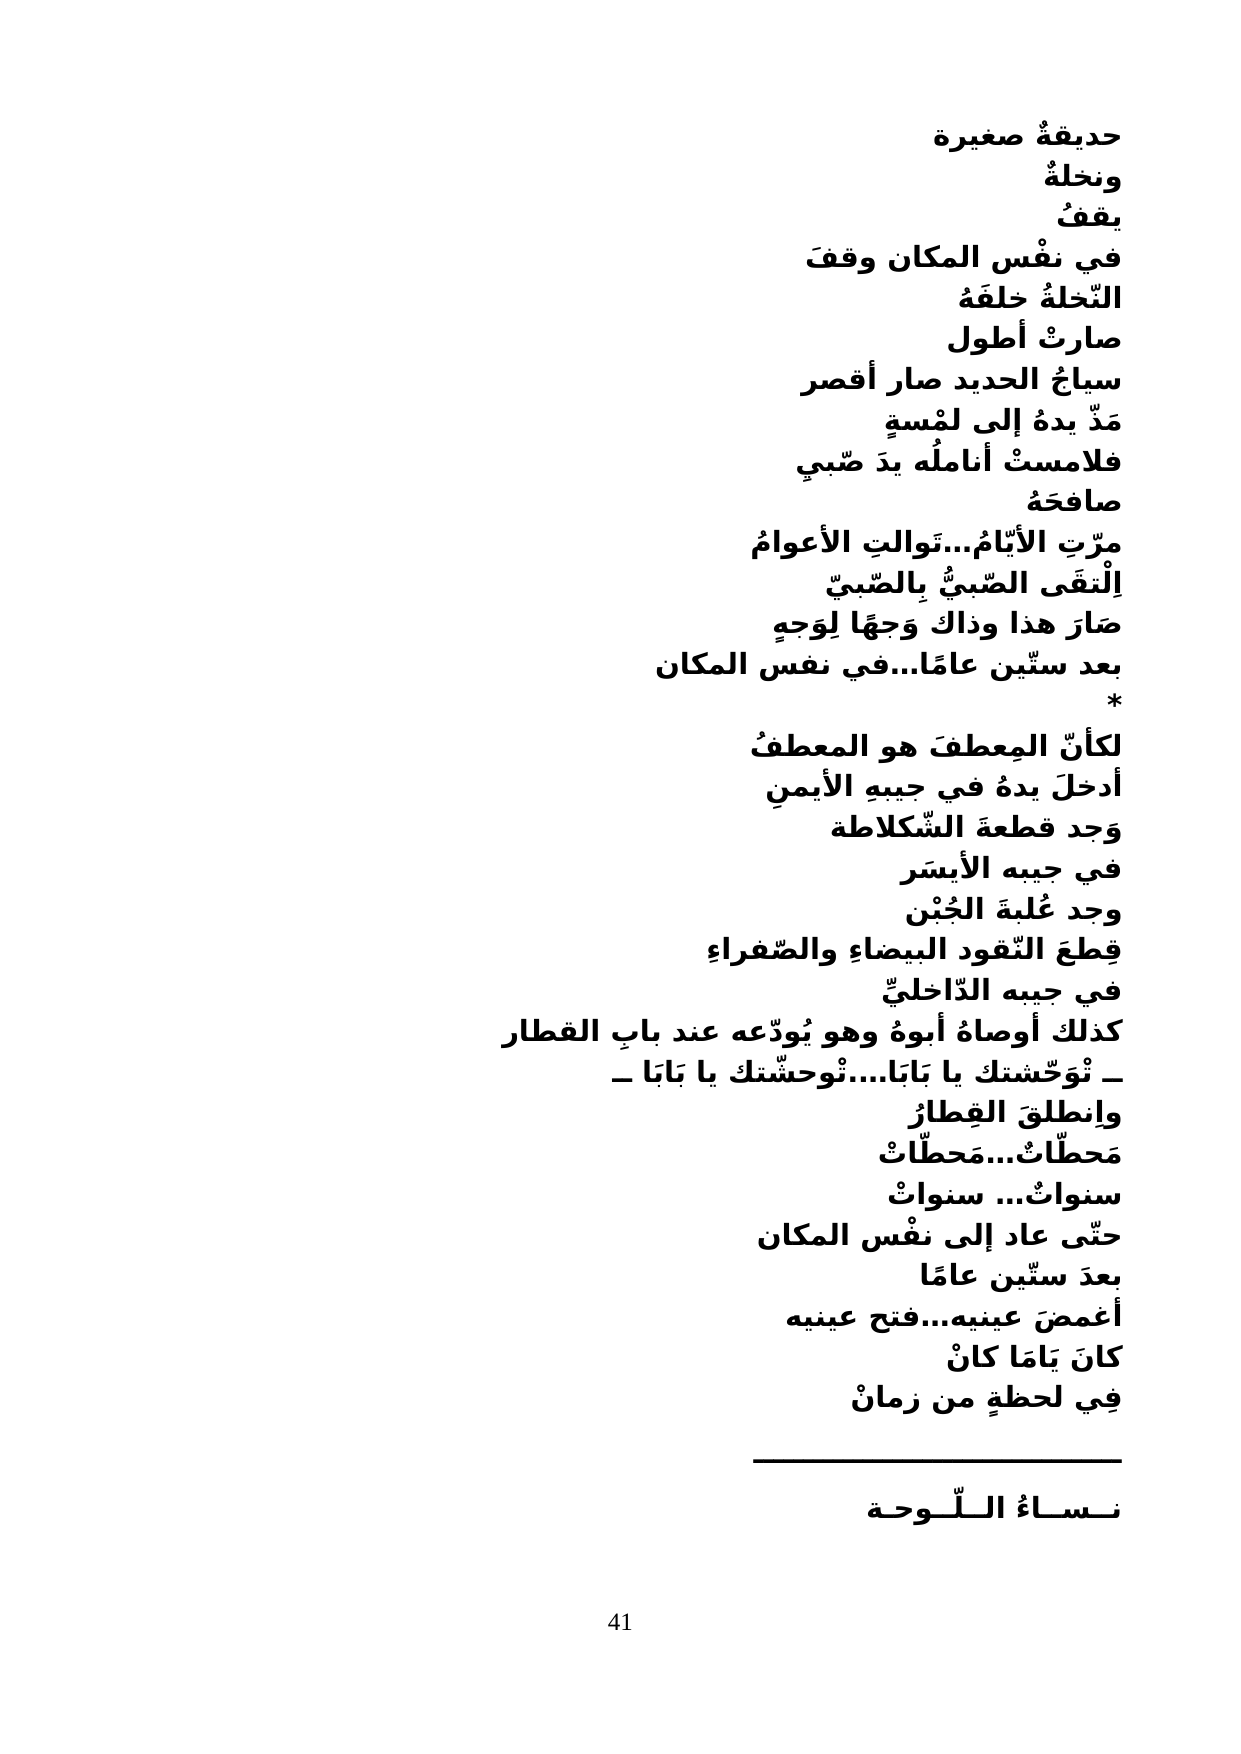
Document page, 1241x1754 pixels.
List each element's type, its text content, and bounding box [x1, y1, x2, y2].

text وجد عُلبةَ الجُبْن [118, 892, 1122, 926]
text صارتْ أطول [118, 322, 1122, 356]
text مَحطّاتٌ…مَحطّاتْ [118, 1136, 1122, 1170]
text مرّتِ الأيّامُ…تَوالتِ الأعوامُ [118, 525, 1122, 559]
text فِي لحظةٍ من زمانْ [118, 1381, 1122, 1415]
text مَذّ يدهُ إلى لمْسةٍ [118, 403, 1122, 437]
text لكأنّ المِعطفَ هو المعطفُ [118, 729, 1122, 763]
text قِطعَ النّقود البيضاءِ والصّفراءِ [118, 933, 1122, 967]
text أغمضَ عينيه…فتح عينيه [118, 1299, 1122, 1333]
text سنواتٌ… سنواتْ [118, 1177, 1122, 1211]
text في جيبه الدّاخليِّ [118, 973, 1122, 1007]
text واِنطلقَ القِطارُ [118, 1096, 1122, 1129]
text حديقةٌ صغيرة [118, 118, 1122, 152]
text صافحَهُ [118, 485, 1122, 519]
text في جيبه الأيسَر [118, 851, 1122, 885]
text نــســاءُ الــلّــوحـة [118, 1491, 1122, 1525]
text ــ تْوَحّشتك يا بَابَا….تْوحشّتك يا بَابَا ــ [118, 1055, 1122, 1089]
text يقفُ [118, 199, 1122, 233]
text صَارَ هذا وذاك وَجهًا لِوَجهٍ [118, 607, 1122, 641]
text كانَ يَامَا كانْ [118, 1340, 1122, 1374]
text حتّى عاد إلى نفْس المكان [118, 1218, 1122, 1252]
text فلامستْ أناملُه يدَ صّبيِ [118, 444, 1122, 478]
text سياجُ الحديد صار أقصر [118, 362, 1122, 396]
text اِلْتقَى الصّبيُّ بِالصّبيّ [118, 566, 1122, 600]
text النّخلةُ خلفَهُ [118, 281, 1122, 315]
text في نفْس المكان وقفَ [118, 240, 1122, 274]
text ـــــــــــــــــــــــــــــــــــــ [118, 1436, 1122, 1470]
text * [118, 688, 1122, 722]
text أدخلَ يدهُ في جيبهِ الأيمنِ [118, 770, 1122, 804]
text كذلك أوصاهُ أبوهُ وهو يُودّعه عند بابِ القطار [118, 1014, 1122, 1048]
text بعدَ ستّين عامًا [118, 1258, 1122, 1292]
text بعد ستّين عامًا…في نفس المكان [118, 648, 1122, 682]
text ونخلةٌ [118, 159, 1122, 193]
text وَجد قطعةَ الشّكلاطة [118, 811, 1122, 844]
